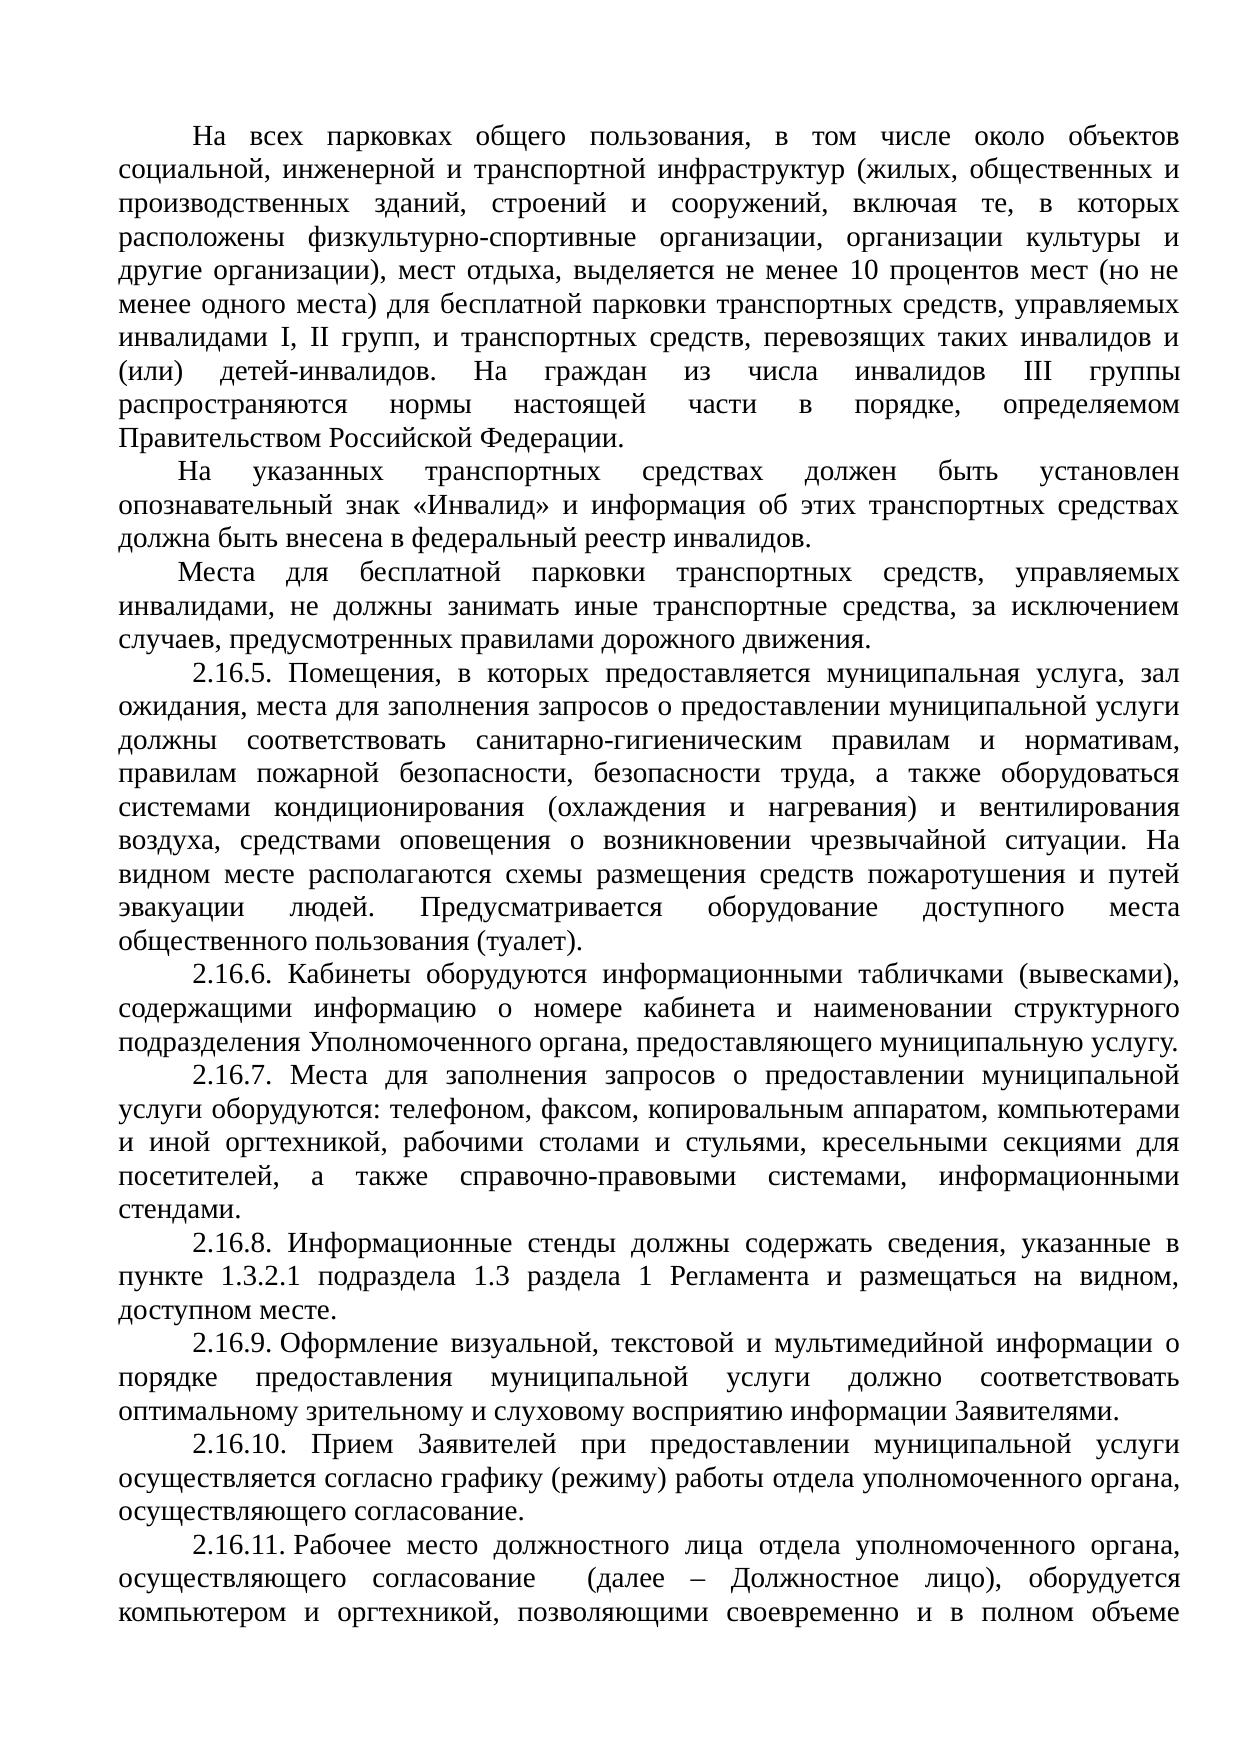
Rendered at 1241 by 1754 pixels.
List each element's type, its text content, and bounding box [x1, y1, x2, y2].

text На указанных транспортных средствах должен быть установлен опознавательный знак «Инвалид» и информация об этих транспортных средствах должна быть внесена в федеральный реестр инвалидов. [118, 453, 1181, 554]
text 2.16.6. Кабинеты оборудуются информационными табличками (вывесками), содержащими информацию о номере кабинета и наименовании структурного подразделения Уполномоченного органа, предоставляющего муниципальную услугу. [118, 957, 1181, 1057]
text 2.16.8. Информационные стенды должны содержать сведения, указанные в пункте 1.3.2.1 подраздела 1.3 раздела 1 Регламента и размещаться на видном, доступном месте. [118, 1225, 1181, 1326]
text Места для бесплатной парковки транспортных средств, управляемых инвалидами, не должны занимать иные транспортные средства, за исключением случаев, предусмотренных правилами дорожного движения. [118, 554, 1181, 655]
text 2.16.11. Рабочее место должностного лица отдела уполномоченного органа, осуществляющего согласование (далее – Должностное лицо), оборудуется компьютером и оргтехникой, позволяющими своевременно и в полном объеме [118, 1527, 1181, 1627]
text 2.16.10. Прием Заявителей при предоставлении муниципальной услуги осуществляется согласно графику (режиму) работы отдела уполномоченного органа, осуществляющего согласование. [118, 1426, 1181, 1527]
text 2.16.5. Помещения, в которых предоставляется муниципальная услуга, зал ожидания, места для заполнения запросов о предоставлении муниципальной услуги должны соответствовать санитарно-гигиеническим правилам и нормативам, правилам пожарной безопасности, безопасности труда, а также оборудоваться системами кондиционирования (охлаждения и нагревания) и вентилирования воздуха, средствами оповещения о возникновении чрезвычайной ситуации. На видном месте располагаются схемы размещения средств пожаротушения и путей эвакуации людей. Предусматривается оборудование доступного места общественного пользования (туалет). [118, 655, 1181, 957]
text 2.16.9. Оформление визуальной, текстовой и мультимедийной информации о порядке предоставления муниципальной услуги должно соответствовать оптимальному зрительному и слуховому восприятию информации Заявителями. [118, 1326, 1181, 1426]
text На всех парковках общего пользования, в том числе около объектов социальной, инженерной и транспортной инфраструктур (жилых, общественных и производственных зданий, строений и сооружений, включая те, в которых расположены физкультурно-спортивные организации, организации культуры и другие организации), мест отдыха, выделяется не менее 10 процентов мест (но не менее одного места) для бесплатной парковки транспортных средств, управляемых инвалидами I, II групп, и транспортных средств, перевозящих таких инвалидов и (или) детей-инвалидов. На граждан из числа инвалидов III группы распространяются нормы настоящей части в порядке, определяемом Правительством Российской Федерации. [118, 118, 1181, 453]
text 2.16.7. Места для заполнения запросов о предоставлении муниципальной услуги оборудуются: телефоном, факсом, копировальным аппаратом, компьютерами и иной оргтехникой, рабочими столами и стульями, кресельными секциями для посетителей, а также справочно-правовыми системами, информационными стендами. [118, 1057, 1181, 1225]
